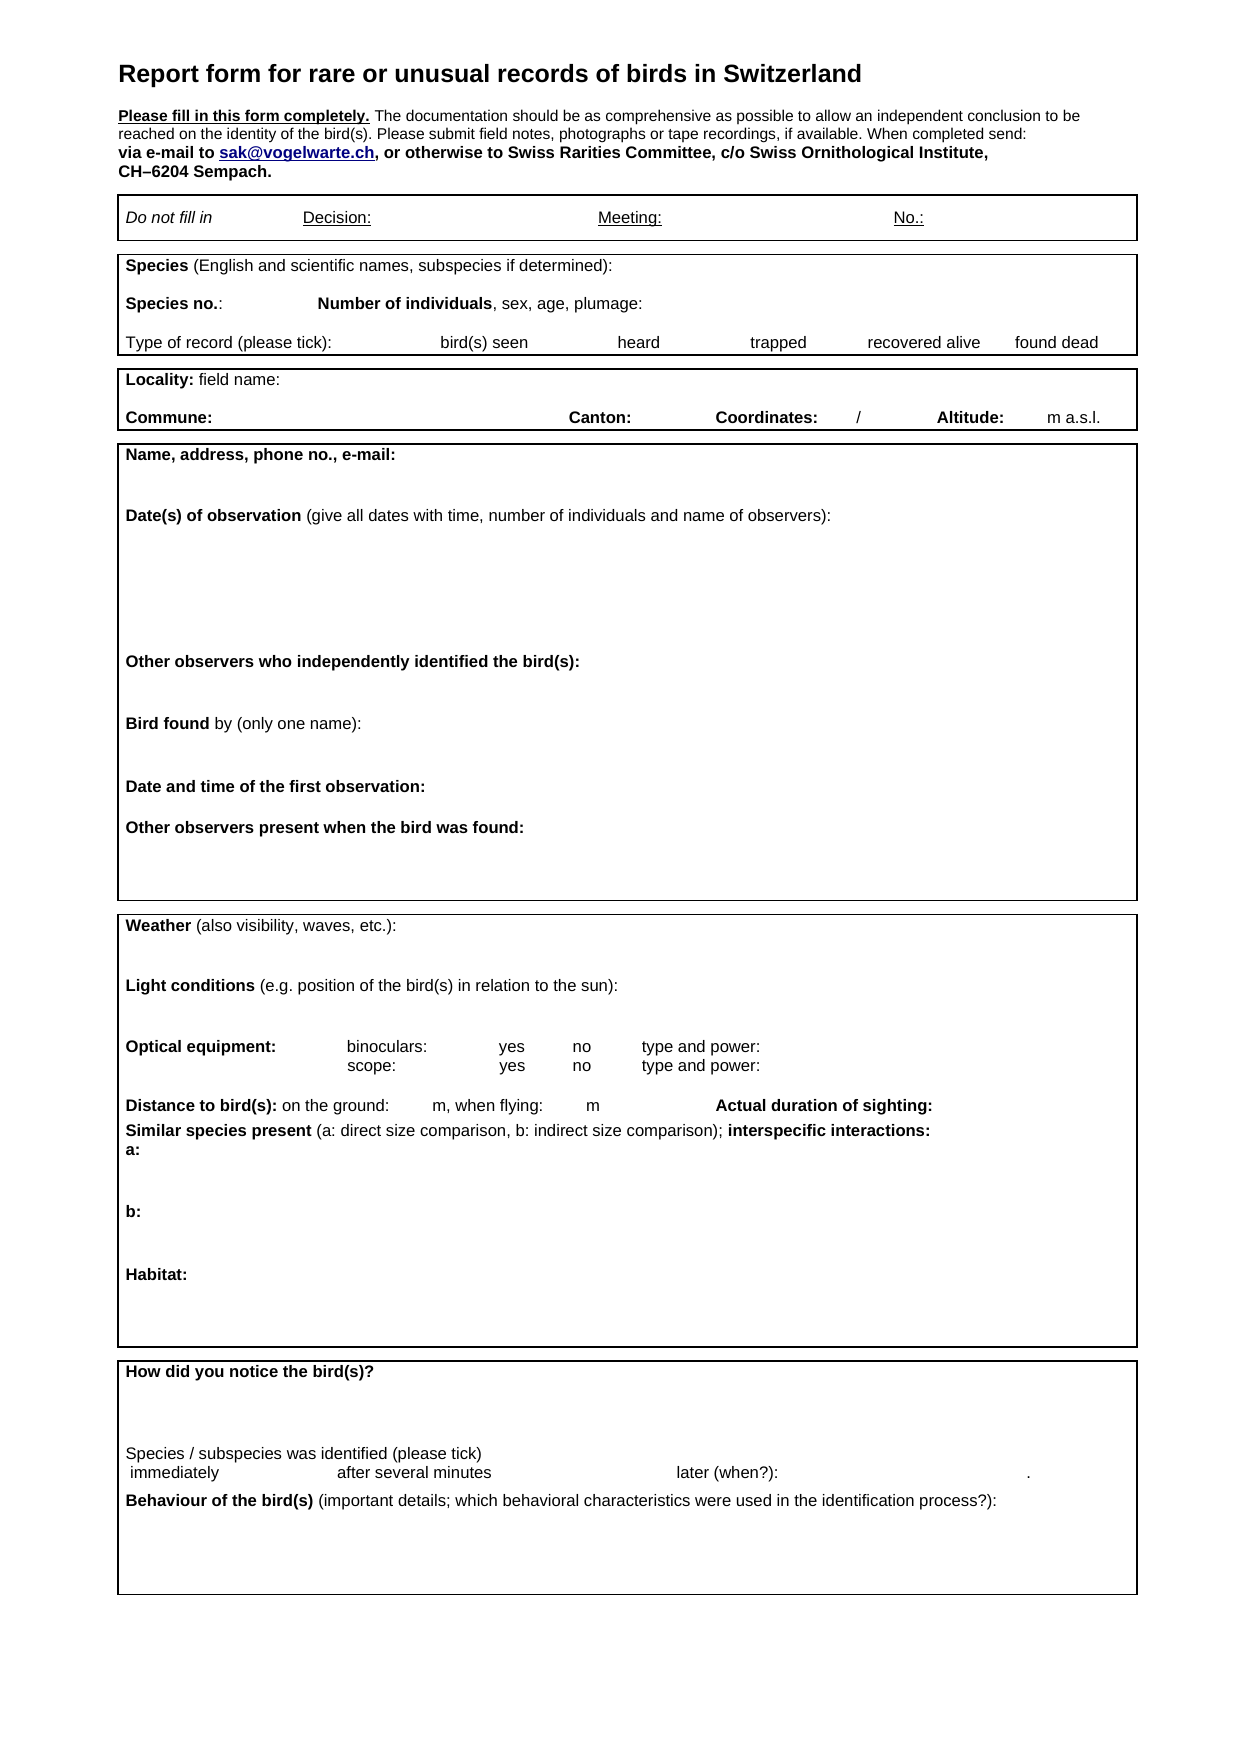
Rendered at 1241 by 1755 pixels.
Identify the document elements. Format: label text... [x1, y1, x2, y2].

table_cell [119, 797, 1136, 818]
table_cell Behaviour of the bird(s) (important details; which behavioral characteristics were used in the identification process?): [119, 1491, 1136, 1510]
table_cell [119, 735, 1136, 776]
table_header Species (English and scientific names, subspecies if determined): [119, 255, 1136, 294]
table_cell Species / subspecies was identified (please tick) immediately after several minutes later (when?): . [119, 1444, 1136, 1491]
table_header How did you notice the bird(s)? [119, 1362, 1136, 1381]
table_cell Type of record (please tick): bird(s) seen heard trapped recovered alive found dead [119, 333, 1136, 354]
table_cell Date(s) of observation (give all dates with time, number of individuals and name of observers): [119, 506, 1136, 526]
text Please fill in this form completely. The documentation should be as comprehensive as possible to allow an independent conclusion to be reached on the identity of the bird(s). Please submit field notes, photographs or tape recordings, if available. When completed send: [118, 107, 1122, 143]
table_cell Distance to bird(s): on the ground: m, when flying: m Actual duration of sighting: [119, 1095, 1136, 1120]
table_cell [119, 935, 1136, 976]
table_cell [119, 464, 1136, 506]
table_header Name, address, phone no., e-mail: [119, 445, 1136, 464]
subtitle Report form for rare or unusual records of birds in Switzerland [118, 59, 1122, 88]
table_cell Bird found by (only one name): [119, 714, 1136, 735]
table_cell Other observers who independently identified the bird(s): [119, 651, 1136, 672]
table_header Do not fill in Decision: Meeting: No.: [119, 196, 1136, 240]
table_cell Light conditions (e.g. position of the bird(s) in relation to the sun): [119, 976, 1136, 995]
table_cell a: [119, 1140, 155, 1202]
table_cell [119, 837, 1136, 900]
table_cell Commune: Canton: Coordinates: / Altitude: m a.s.l. [119, 408, 1136, 429]
text via e-mail to sak@vogelwarte.ch, or otherwise to Swiss Rarities Committee, c/o Swiss Ornithological Institute, CH–6204 Sempach. [118, 143, 1122, 181]
table_cell Species no.: Number of individuals, sex, age, plumage: [119, 294, 1136, 333]
table_cell [119, 672, 1136, 714]
table_cell [119, 389, 1136, 408]
table_cell Habitat: [119, 1265, 1136, 1284]
table_cell [119, 1510, 1136, 1593]
table_cell Similar species present (a: direct size comparison, b: indirect size comparison); interspecific interactions: [119, 1120, 1136, 1139]
table_cell [119, 1284, 1136, 1346]
table_cell Other observers present when the bird was found: [119, 818, 1136, 837]
table_cell Optical equipment: binoculars: yes no type and power: scope: yes no type and power: [119, 1037, 1136, 1095]
table_cell [119, 526, 1136, 651]
table_cell b: [119, 1202, 155, 1264]
table_cell [155, 1202, 1136, 1264]
table_cell [119, 1381, 1136, 1443]
table_cell [119, 995, 1136, 1037]
table_cell [155, 1140, 1136, 1202]
table_cell Date and time of the first observation: [119, 776, 1136, 797]
table_header Locality: field name: [119, 370, 1136, 389]
table_header Weather (also visibility, waves, etc.): [119, 915, 1136, 934]
